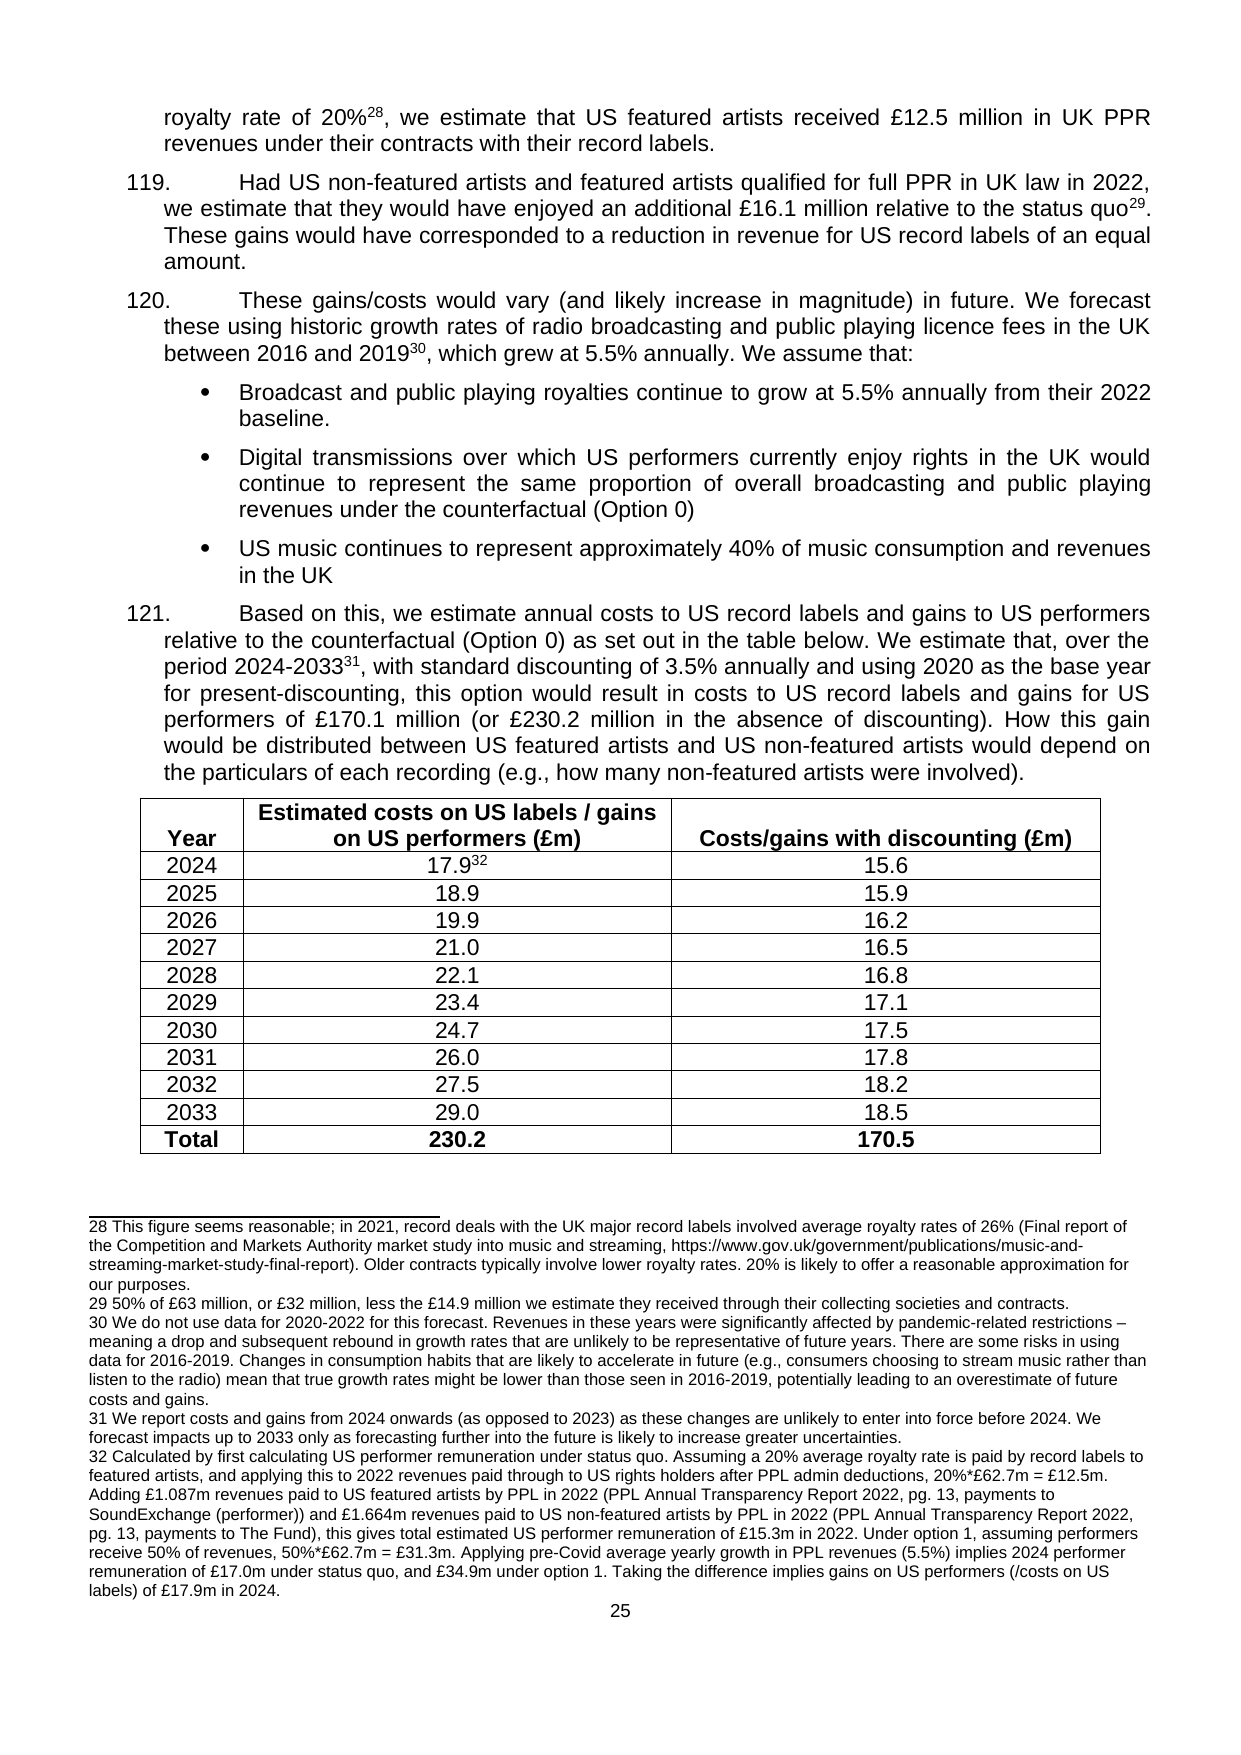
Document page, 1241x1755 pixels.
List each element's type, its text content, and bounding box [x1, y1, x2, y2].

table_cell 22.1 [244, 962, 671, 988]
table_cell 15.9 [672, 880, 1100, 906]
list We report costs and gains from 2024 onwards (as opposed to 2023) as these changes are unlikely to enter into force before 2024. We forecast impacts up to 2033 only as forecasting further into the future is likely to increase greater uncertainties. [89, 1408, 1152, 1447]
table_cell 2024 [141, 852, 243, 878]
table_cell 2031 [141, 1044, 243, 1070]
table_cell 2028 [141, 962, 243, 988]
table_cell 16.8 [672, 962, 1100, 988]
table_cell 21.0 [244, 934, 671, 961]
table_cell 2027 [141, 934, 243, 961]
table_cell 230.2 [244, 1126, 671, 1152]
table_cell 2025 [141, 880, 243, 906]
table_header Estimated costs on US labels / gains on US performers (£m) [244, 799, 671, 851]
table_cell 16.2 [672, 907, 1100, 933]
table_cell 27.5 [244, 1071, 671, 1098]
table_cell 17.5 [672, 1017, 1100, 1043]
table_header Year [141, 799, 243, 851]
table_cell 18.5 [672, 1099, 1100, 1125]
list Based on this, we estimate annual costs to US record labels and gains to US performers relative to the counterfactual (Option 0) as set out in the table below. We estimate that, over the period 2024-2033, with standard discounting of 3.5% annually and using 2020 as the base year for present-discounting, this option would result in costs to US record labels and gains for US performers of £170.1 million (or £230.2 million in the absence of discounting). How this gain would be distributed between US featured artists and US non-featured artists would depend on the particulars of each recording (e.g., how many non-featured artists were involved). [126, 600, 1152, 785]
table_header Costs/gains with discounting (£m) [672, 799, 1100, 851]
list US music continues to represent approximately 40% of music consumption and revenues in the UK [201, 535, 1152, 588]
list Had US non-featured artists and featured artists qualified for full PPR in UK law in 2022, we estimate that they would have enjoyed an additional £16.1 million relative to the status quo. These gains would have corresponded to a reduction in revenue for US record labels of an equal amount. [126, 169, 1152, 274]
table_cell 17.1 [672, 989, 1100, 1016]
table_cell 2033 [141, 1099, 243, 1125]
table_cell 29.0 [244, 1099, 671, 1125]
table_cell 19.9 [244, 907, 671, 933]
table_cell 2029 [141, 989, 243, 1016]
table_cell 2026 [141, 907, 243, 933]
table_cell 24.7 [244, 1017, 671, 1043]
table_cell 2030 [141, 1017, 243, 1043]
table_cell 15.6 [672, 852, 1100, 878]
list We do not use data for 2020-2022 for this forecast. Revenues in these years were significantly affected by pandemic-related restrictions – meaning a drop and subsequent rebound in growth rates that are unlikely to be representative of future years. There are some risks in using data for 2016-2019. Changes in consumption habits that are likely to accelerate in future (e.g., consumers choosing to stream music rather than listen to the radio) mean that true growth rates might be lower than those seen in 2016-2019, potentially leading to an overestimate of future costs and gains. [89, 1313, 1152, 1408]
list 50% of £63 million, or £32 million, less the £14.9 million we estimate they received through their collecting societies and contracts. [89, 1293, 1152, 1313]
list These gains/costs would vary (and likely increase in magnitude) in future. We forecast these using historic growth rates of radio broadcasting and public playing licence fees in the UK between 2016 and 2019, which grew at 5.5% annually. We assume that: [126, 287, 1152, 366]
table_cell 26.0 [244, 1044, 671, 1070]
list This figure seems reasonable; in 2021, record deals with the UK major record labels involved average royalty rates of 26% (Final report of the Competition and Markets Authority market study into music and streaming, https://www.gov.uk/government/publications/music-and-streaming-market-study-final-report). Older contracts typically involve lower royalty rates. 20% is likely to offer a reasonable approximation for our purposes. [89, 1217, 1152, 1293]
table_cell 23.4 [244, 989, 671, 1016]
table_cell 18.2 [672, 1071, 1100, 1098]
table_cell 18.9 [244, 880, 671, 906]
list royalty rate of 20%, we estimate that US featured artists received £12.5 million in UK PPR revenues under their contracts with their record labels. [126, 104, 1152, 156]
list Digital transmissions over which US performers currently enjoy rights in the UK would continue to represent the same proportion of overall broadcasting and public playing revenues under the counterfactual (Option 0) [201, 444, 1152, 523]
table_cell 17.9 [244, 852, 671, 878]
table_cell 170.5 [672, 1126, 1100, 1152]
table_cell 2032 [141, 1071, 243, 1098]
list Broadcast and public playing royalties continue to grow at 5.5% annually from their 2022 baseline. [201, 378, 1152, 431]
table_cell Total [141, 1126, 243, 1152]
table_cell 16.5 [672, 934, 1100, 961]
table_cell 17.8 [672, 1044, 1100, 1070]
